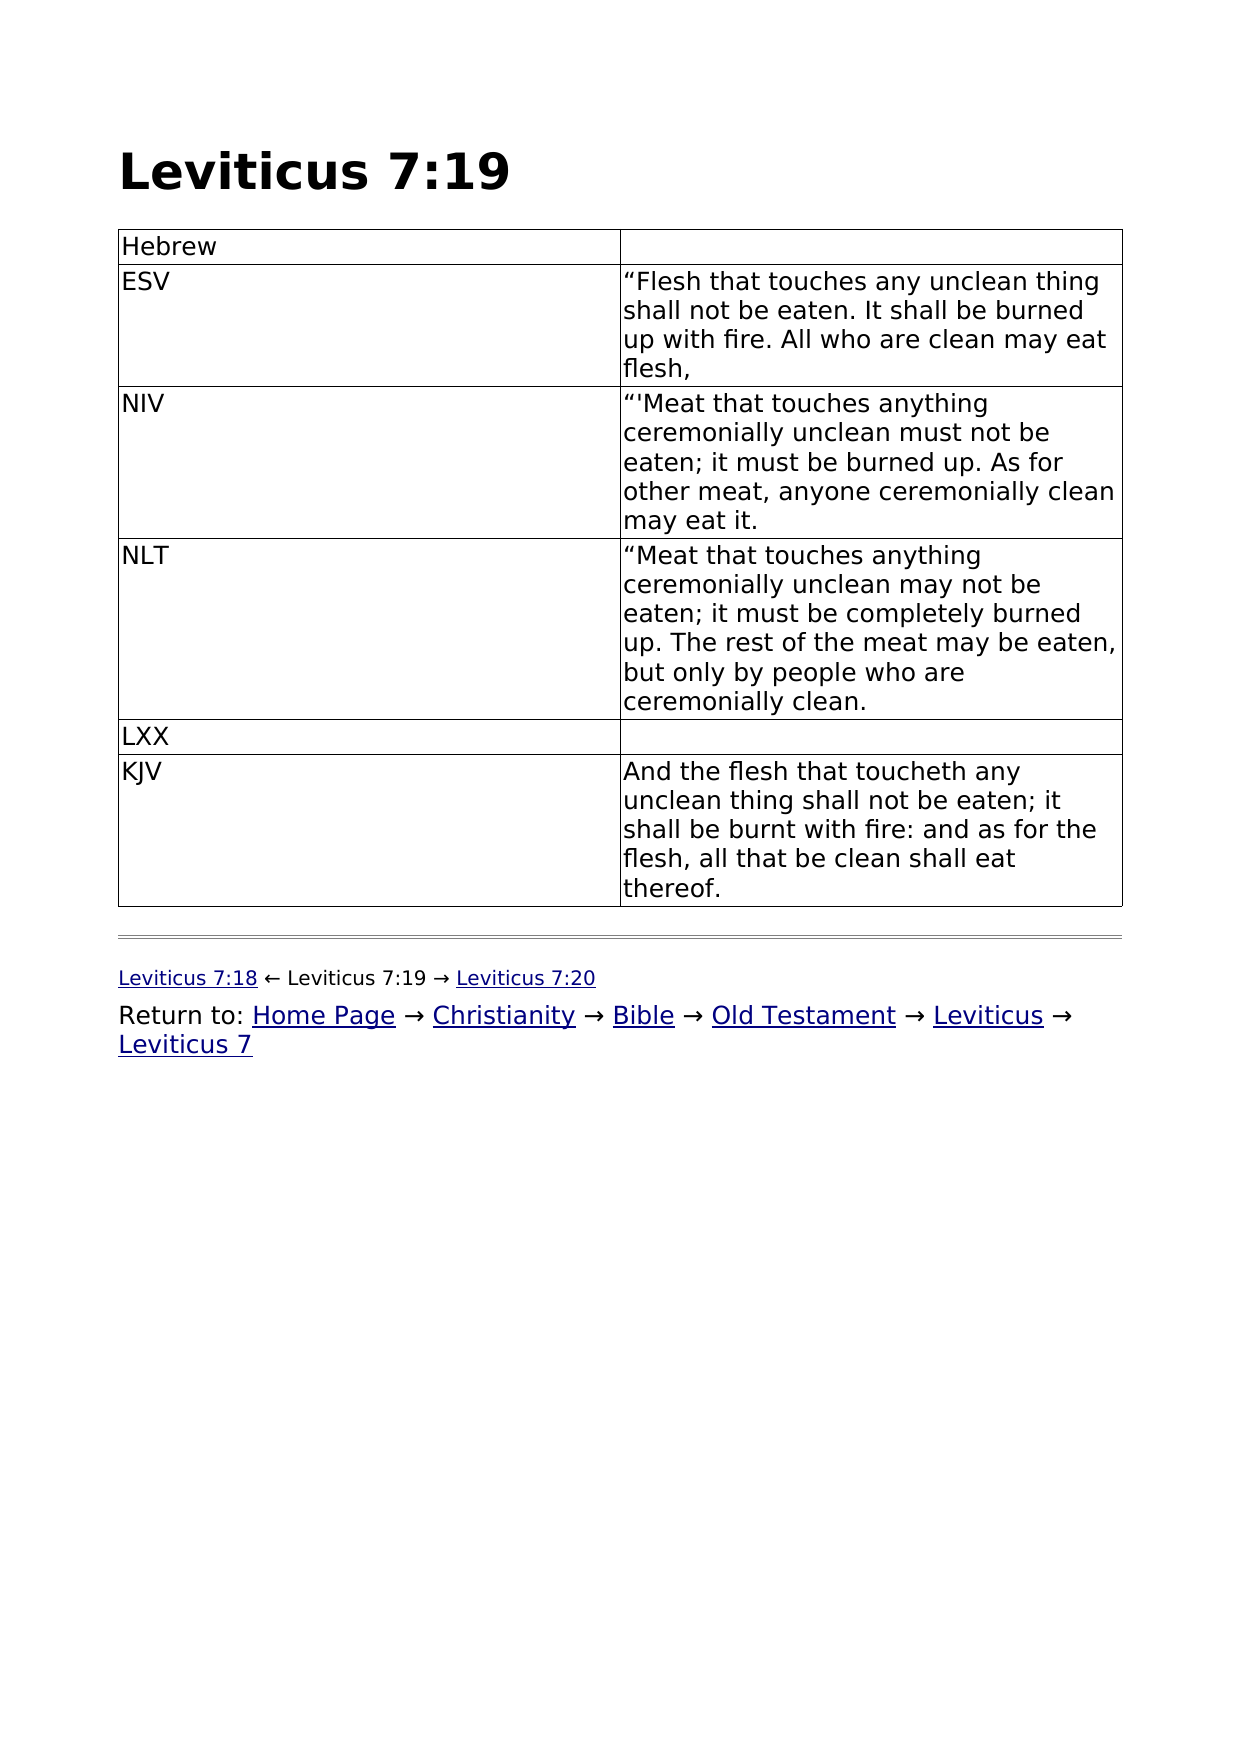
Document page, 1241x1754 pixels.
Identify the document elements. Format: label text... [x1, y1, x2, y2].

table_cell “'Meat that touches anything ceremonially unclean must not be eaten; it must be burned up. As for other meat, anyone ceremonially clean may eat it. [621, 387, 1122, 538]
subtitle Leviticus 7:19 [118, 143, 1122, 201]
table_cell LXX [119, 720, 620, 754]
table_cell “Flesh that touches any unclean thing shall not be eaten. It shall be burned up with fire. All who are clean may eat flesh, [621, 265, 1122, 386]
table_cell NLT [119, 539, 620, 719]
table_cell “Meat that touches anything ceremonially unclean may not be eaten; it must be completely burned up. The rest of the meat may be eaten, but only by people who are ceremonially clean. [621, 539, 1122, 719]
table_cell NIV [119, 387, 620, 538]
text Leviticus 7:18 ← Leviticus 7:19 → Leviticus 7:20 [118, 967, 1122, 1001]
text Return to: Home Page → Christianity → Bible → Old Testament → Leviticus → Leviticus 7 [118, 1001, 1122, 1059]
table_cell KJV [119, 755, 620, 906]
table_cell ESV [119, 265, 620, 386]
table_header [621, 230, 1122, 264]
table_cell [621, 720, 1122, 754]
table_cell And the flesh that toucheth any unclean thing shall not be eaten; it shall be burnt with fire: and as for the flesh, all that be clean shall eat thereof. [621, 755, 1122, 906]
table_header Hebrew [119, 230, 620, 264]
